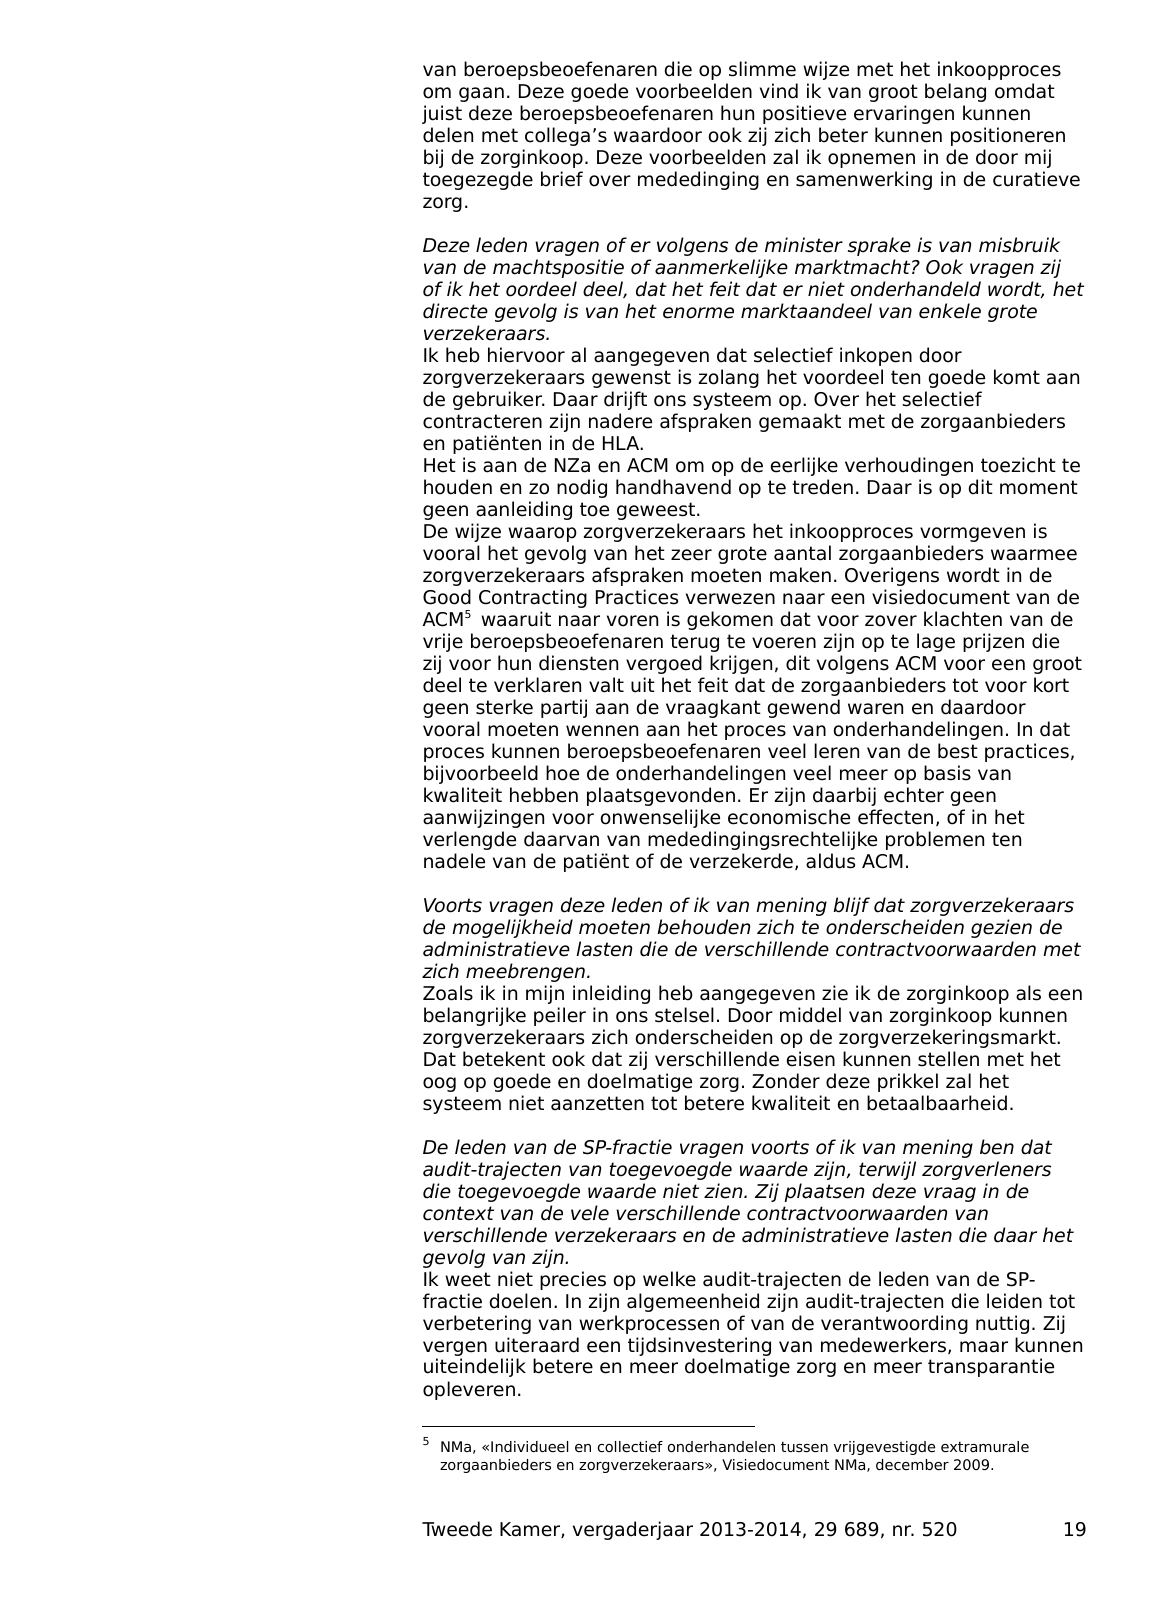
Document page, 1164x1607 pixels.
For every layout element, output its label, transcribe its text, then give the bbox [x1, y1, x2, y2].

text NMa, «Individueel en collectief onderhandelen tussen vrijgevestigde extramurale zorgaanbieders en zorgverzekeraars», Visiedocument NMa, december 2009. [422, 1435, 1087, 1474]
text Ik weet niet precies op welke audit-trajecten de leden van de SP-fractie doelen. In zijn algemeenheid zijn audit-trajecten die leiden tot verbetering van werkprocessen of van de verantwoording nuttig. Zij vergen uiteraard een tijdsinvestering van medewerkers, maar kunnen uiteindelijk betere en meer doelmatige zorg en meer transparantie opleveren. [422, 1268, 1087, 1400]
text Deze leden vragen of er volgens de minister sprake is van misbruik van de machtspositie of aanmerkelijke marktmacht? Ook vragen zij of ik het oordeel deel, dat het feit dat er niet onderhandeld wordt, het directe gevolg is van het enorme marktaandeel van enkele grote verzekeraars. [422, 235, 1087, 345]
text Voorts vragen deze leden of ik van mening blijf dat zorgverzekeraars de mogelijkheid moeten behouden zich te onderscheiden gezien de administratieve lasten die de verschillende contractvoorwaarden met zich meebrengen. [422, 895, 1087, 983]
text De wijze waarop zorgverzekeraars het inkoopproces vormgeven is vooral het gevolg van het zeer grote aantal zorgaanbieders waarmee zorgverzekeraars afspraken moeten maken. Overigens wordt in de Good Contracting Practices verwezen naar een visiedocument van de ACM waaruit naar voren is gekomen dat voor zover klachten van de vrije beroepsbeoefenaren terug te voeren zijn op te lage prijzen die zij voor hun diensten vergoed krijgen, dit volgens ACM voor een groot deel te verklaren valt uit het feit dat de zorgaanbieders tot voor kort geen sterke partij aan de vraagkant gewend waren en daardoor vooral moeten wennen aan het proces van onderhandelingen. In dat proces kunnen beroepsbeoefenaren veel leren van de best practices, bijvoorbeeld hoe de onderhandelingen veel meer op basis van kwaliteit hebben plaatsgevonden. Er zijn daarbij echter geen aanwijzingen voor onwenselijke economische effecten, of in het verlengde daarvan van mededingingsrechtelijke problemen ten nadele van de patiënt of de verzekerde, aldus ACM. [422, 521, 1087, 872]
text van beroepsbeoefenaren die op slimme wijze met het inkoopproces om gaan. Deze goede voorbeelden vind ik van groot belang omdat juist deze beroepsbeoefenaren hun positieve ervaringen kunnen delen met collega’s waardoor ook zij zich beter kunnen positioneren bij de zorginkoop. Deze voorbeelden zal ik opnemen in de door mij toegezegde brief over mededinging en samenwerking in de curatieve zorg. [422, 59, 1087, 213]
text Ik heb hiervoor al aangegeven dat selectief inkopen door zorgverzekeraars gewenst is zolang het voordeel ten goede komt aan de gebruiker. Daar drijft ons systeem op. Over het selectief contracteren zijn nadere afspraken gemaakt met de zorgaanbieders en patiënten in de HLA. [422, 345, 1087, 455]
text Het is aan de NZa en ACM om op de eerlijke verhoudingen toezicht te houden en zo nodig handhavend op te treden. Daar is op dit moment geen aanleiding toe geweest. [422, 455, 1087, 521]
text De leden van de SP-fractie vragen voorts of ik van mening ben dat audit-trajecten van toegevoegde waarde zijn, terwijl zorgverleners die toegevoegde waarde niet zien. Zij plaatsen deze vraag in de context van de vele verschillende contractvoorwaarden van verschillende verzekeraars en de administratieve lasten die daar het gevolg van zijn. [422, 1137, 1087, 1268]
text Zoals ik in mijn inleiding heb aangegeven zie ik de zorginkoop als een belangrijke peiler in ons stelsel. Door middel van zorginkoop kunnen zorgverzekeraars zich onderscheiden op de zorgverzekeringsmarkt. Dat betekent ook dat zij verschillende eisen kunnen stellen met het oog op goede en doelmatige zorg. Zonder deze prikkel zal het systeem niet aanzetten tot betere kwaliteit en betaalbaarheid. [422, 983, 1087, 1114]
